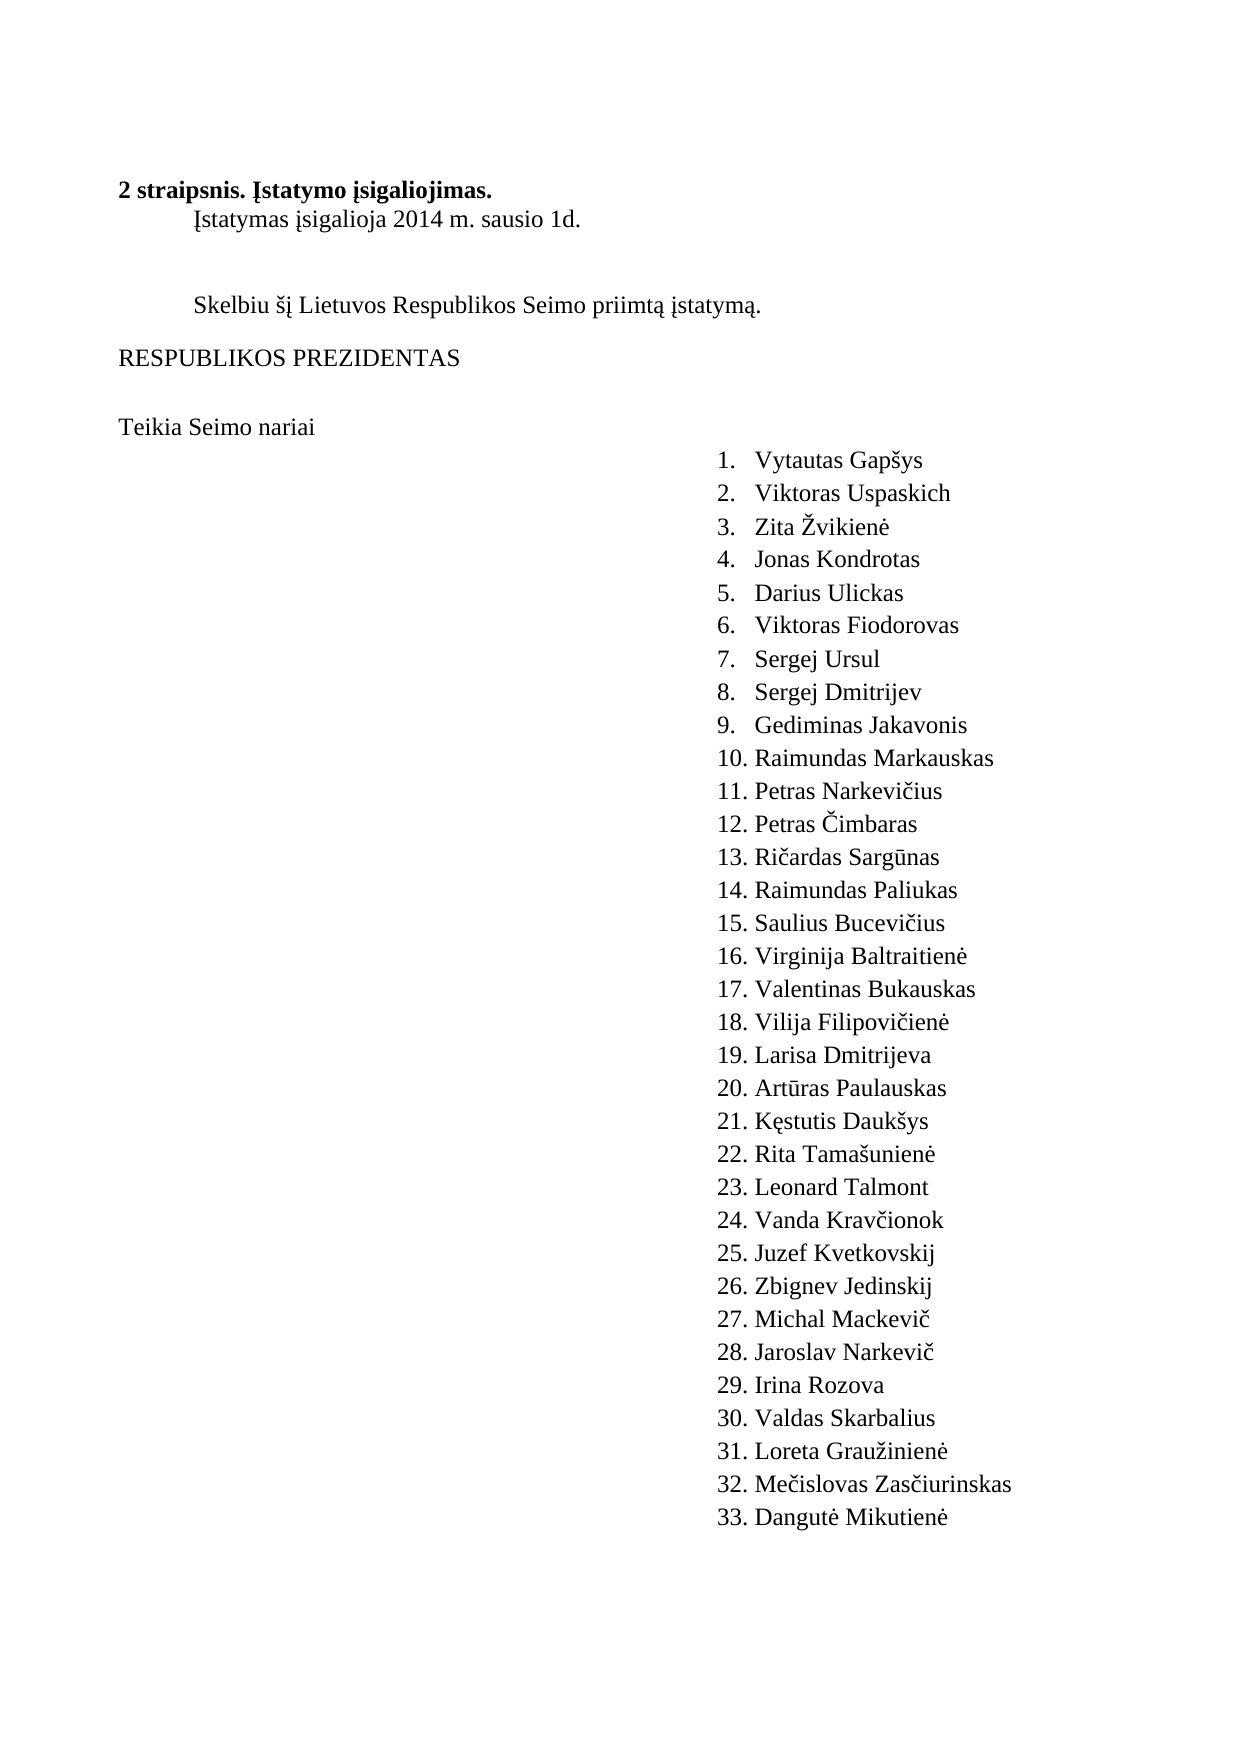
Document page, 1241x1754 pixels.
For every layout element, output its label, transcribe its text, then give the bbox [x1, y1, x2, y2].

text 4. Jonas Kondrotas [717, 544, 1196, 573]
text 18. Vilija Filipovičienė [717, 1007, 1196, 1036]
text 14. Raimundas Paliukas [717, 875, 1196, 903]
text 11. Petras Narkevičius [717, 776, 1196, 804]
text 7. Sergej Ursul [717, 644, 1196, 672]
text 9. Gediminas Jakavonis [717, 710, 1196, 738]
text 23. Leonard Talmont [717, 1172, 1196, 1201]
text 31. Loreta Graužinienė [717, 1436, 1196, 1465]
text 13. Ričardas Sargūnas [717, 842, 1196, 871]
text 30. Valdas Skarbalius [717, 1403, 1196, 1432]
text Skelbiu šį Lietuvos Respublikos Seimo priimtą įstatymą. [118, 291, 1196, 319]
text 3. Zita Žvikienė [717, 512, 1196, 540]
text 2 straipsnis. Įstatymo įsigaliojimas. [118, 176, 1196, 204]
text 15. Saulius Bucevičius [717, 908, 1196, 937]
text 10. Raimundas Markauskas [717, 743, 1196, 771]
text 21. Kęstutis Daukšys [717, 1106, 1196, 1135]
text 6. Viktoras Fiodorovas [717, 611, 1196, 639]
text 17. Valentinas Bukauskas [717, 974, 1196, 1003]
text Teikia Seimo nariai [118, 412, 1196, 441]
text 8. Sergej Dmitrijev [717, 677, 1196, 705]
text 1. Vytautas Gapšys [717, 446, 1196, 474]
text 22. Rita Tamašunienė [717, 1139, 1196, 1168]
text 20. Artūras Paulauskas [717, 1073, 1196, 1102]
text Įstatymas įsigalioja 2014 m. sausio 1d. [118, 204, 1196, 233]
text 27. Michal Mackevič [717, 1304, 1196, 1333]
text 29. Irina Rozova [717, 1370, 1196, 1399]
text 16. Virginija Baltraitienė [717, 941, 1196, 969]
text 19. Larisa Dmitrijeva [717, 1040, 1196, 1069]
text 24. Vanda Kravčionok [717, 1205, 1196, 1234]
text RESPUBLIKOS PREZIDENTAS [118, 343, 1196, 372]
text 25. Juzef Kvetkovskij [717, 1238, 1196, 1267]
text 5. Darius Ulickas [717, 578, 1196, 606]
text 26. Zbignev Jedinskij [717, 1271, 1196, 1300]
text 2. Viktoras Uspaskich [717, 478, 1196, 507]
text 28. Jaroslav Narkevič [717, 1337, 1196, 1366]
text 33. Dangutė Mikutienė [717, 1502, 1196, 1531]
text 32. Mečislovas Zasčiurinskas [717, 1469, 1196, 1498]
text 12. Petras Čimbaras [717, 809, 1196, 837]
